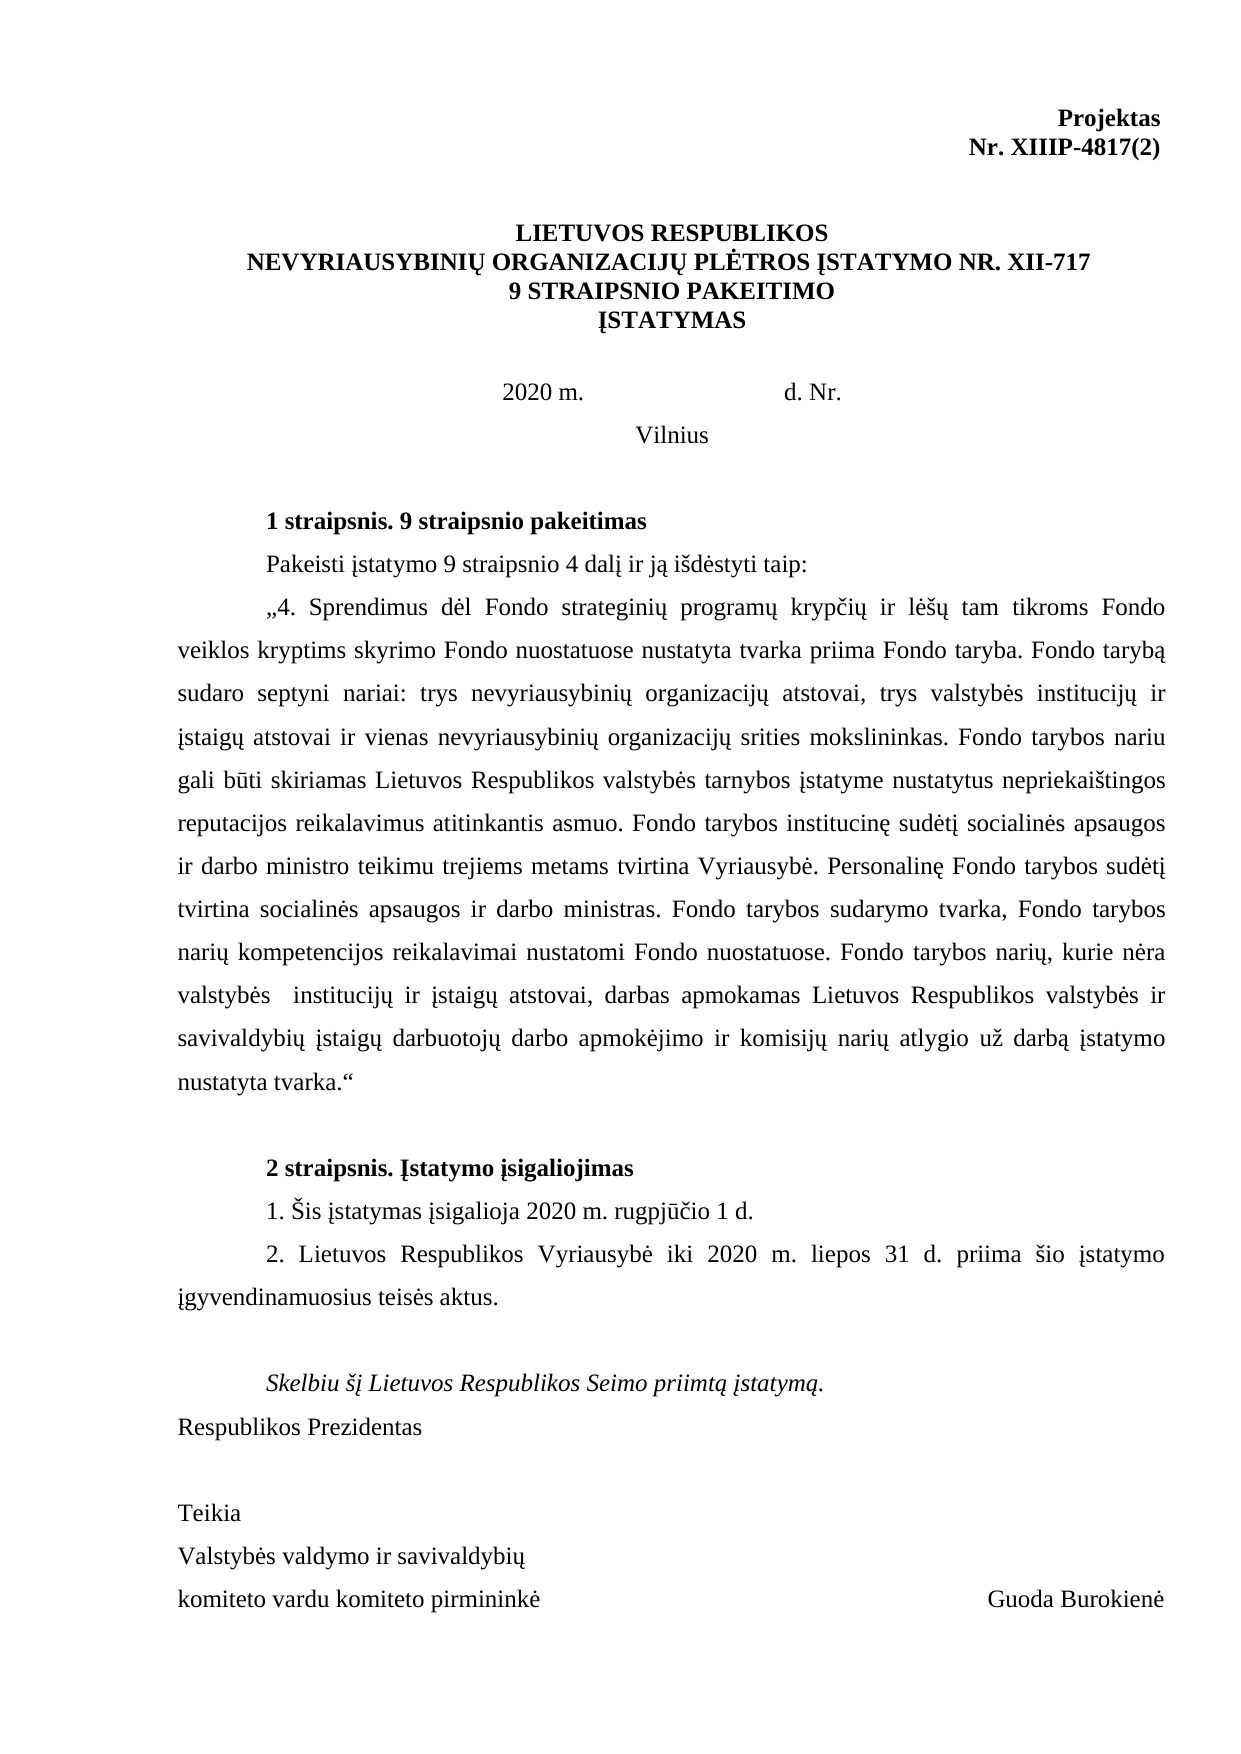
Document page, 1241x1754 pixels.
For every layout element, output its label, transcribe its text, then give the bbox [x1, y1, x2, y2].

text Nr. XIIIP-4817(2) [177, 132, 1167, 161]
text LIETUVOS RESPUBLIKOS [177, 218, 1167, 247]
text komiteto vardu komiteto pirmininkė Guoda Burokienė [177, 1584, 1167, 1613]
text 9 STRAIPSNIO PAKEITIMO [177, 276, 1167, 305]
text ĮSTATYMAS [177, 305, 1167, 333]
text Pakeisti įstatymo 9 straipsnio 4 dalį ir ją išdėstyti taip: [177, 549, 1167, 578]
text Valstybės valdymo ir savivaldybių [177, 1541, 1167, 1570]
text „4. Sprendimus dėl Fondo strateginių programų krypčių ir lėšų tam tikroms Fondo veiklos kryptims skyrimo Fondo nuostatuose nustatyta tvarka priima Fondo taryba. Fondo tarybą sudaro septyni nariai: trys nevyriausybinių organizacijų atstovai, trys valstybės institucijų ir įstaigų atstovai ir vienas nevyriausybinių organizacijų srities mokslininkas. Fondo tarybos nariu gali būti skiriamas Lietuvos Respublikos valstybės tarnybos įstatyme nustatytus nepriekaištingos reputacijos reikalavimus atitinkantis asmuo. Fondo tarybos institucinę sudėtį socialinės apsaugos ir darbo ministro teikimu trejiems metams tvirtina Vyriausybė. Personalinę Fondo tarybos sudėtį tvirtina socialinės apsaugos ir darbo ministras. Fondo tarybos sudarymo tvarka, Fondo tarybos narių kompetencijos reikalavimai nustatomi Fondo nuostatuose. Fondo tarybos narių, kurie nėra valstybės institucijų ir įstaigų atstovai, darbas apmokamas Lietuvos Respublikos valstybės ir savivaldybių įstaigų darbuotojų darbo apmokėjimo ir komisijų narių atlygio už darbą įstatymo nustatyta tvarka.“ [177, 592, 1167, 1095]
text NEVYRIAUSYBINIŲ ORGANIZACIJŲ PLĖTROS ĮSTATYMO NR. XII-717 [177, 247, 1167, 276]
text Respublikos Prezidentas [177, 1412, 1167, 1440]
text 1 straipsnis. 9 straipsnio pakeitimas [177, 506, 1167, 535]
text Projektas [177, 103, 1167, 132]
text 2020 m. d. Nr. [177, 377, 1167, 405]
text Skelbiu šį Lietuvos Respublikos Seimo priimtą įstatymą. [177, 1368, 1167, 1397]
text 1. Šis įstatymas įsigalioja 2020 m. rugpjūčio 1 d. [177, 1196, 1167, 1225]
text 2. Lietuvos Respublikos Vyriausybė iki 2020 m. liepos 31 d. priima šio įstatymo įgyvendinamuosius teisės aktus. [177, 1239, 1167, 1311]
text Vilnius [177, 420, 1167, 448]
text 2 straipsnis. Įstatymo įsigaliojimas [177, 1153, 1167, 1182]
text Teikia [177, 1498, 1167, 1527]
